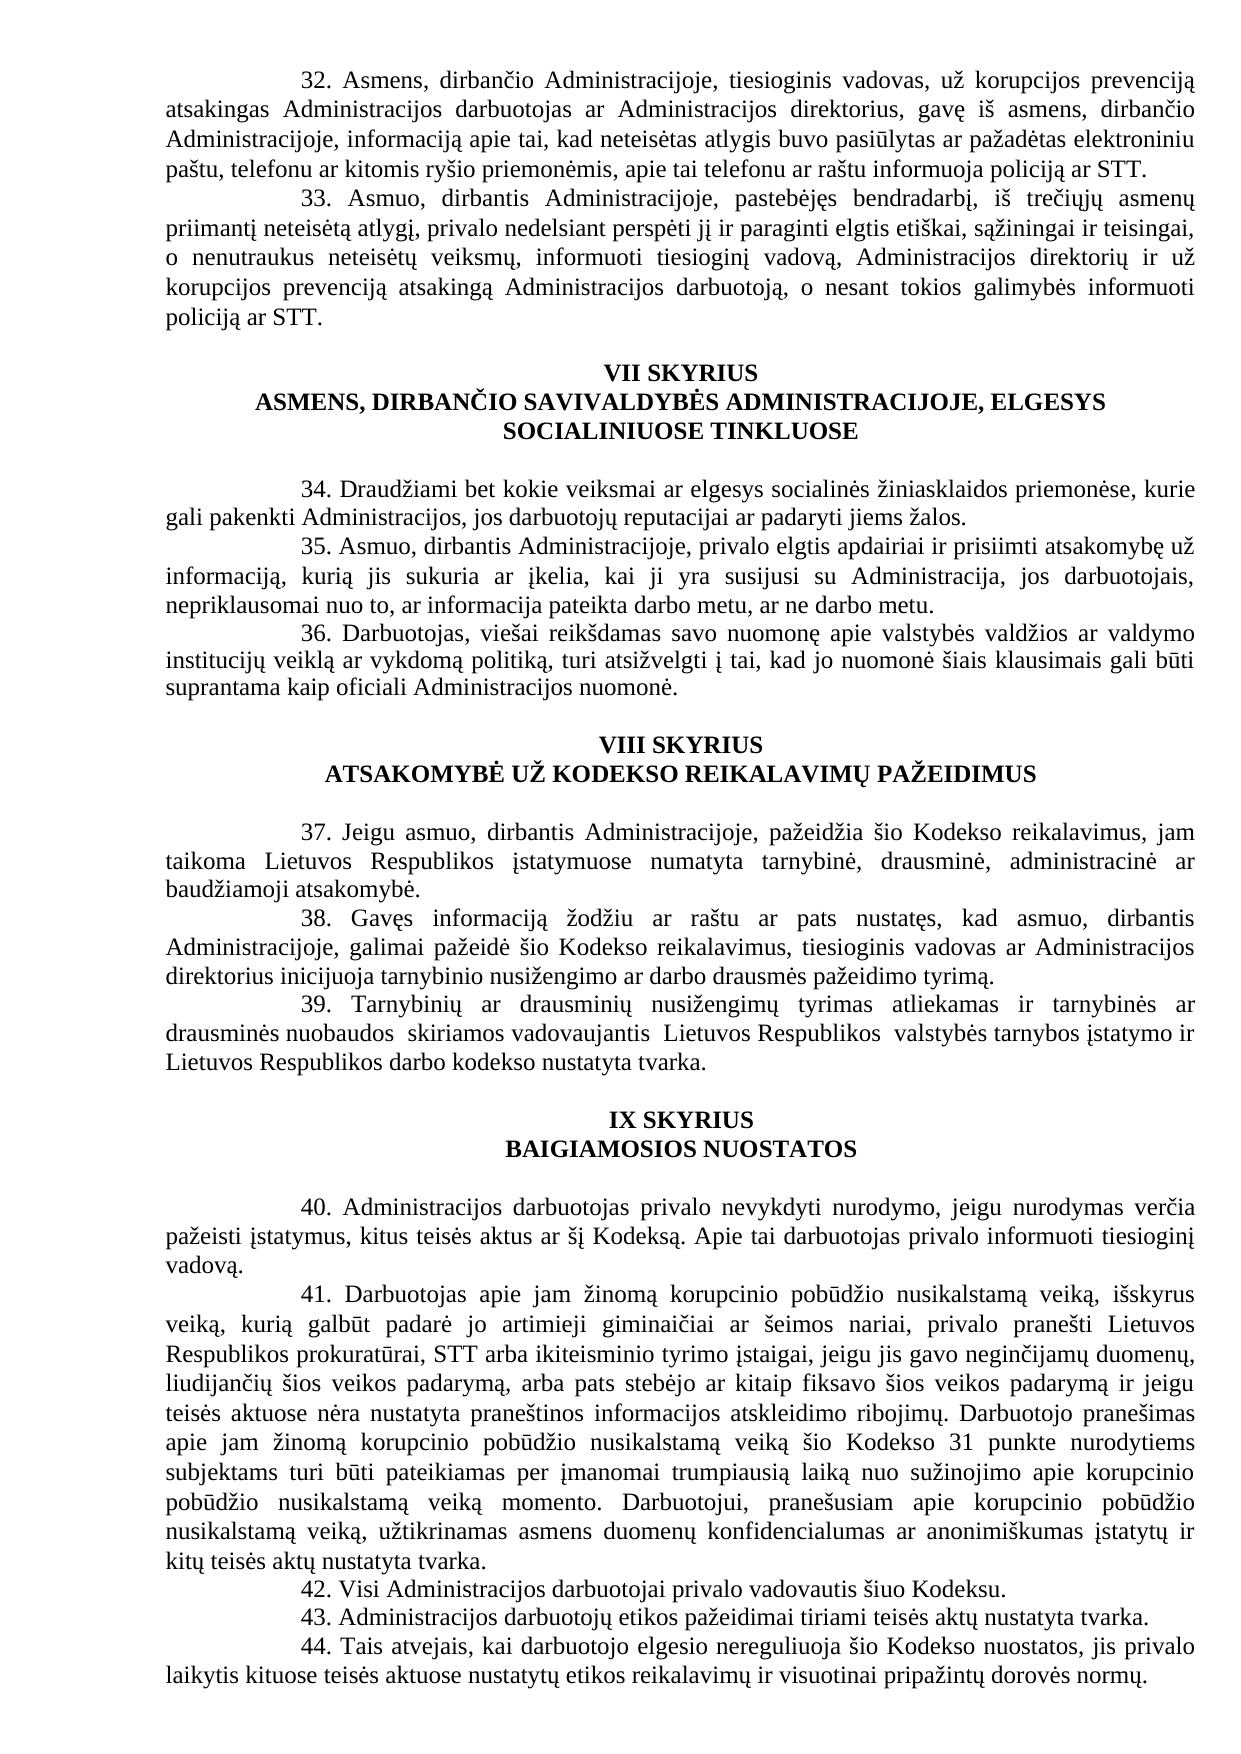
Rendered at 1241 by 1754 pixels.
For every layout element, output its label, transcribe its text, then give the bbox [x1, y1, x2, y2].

text 42. Visi Administracijos darbuotojai privalo vadovautis šiuo Kodeksu. [165, 1575, 1196, 1602]
text VIII SKYRIUS [165, 730, 1196, 759]
text 32. Asmens, dirbančio Administracijoje, tiesioginis vadovas, už korupcijos prevenciją atsakingas Administracijos darbuotojas ar Administracijos direktorius, gavę iš asmens, dirbančio Administracijoje, informaciją apie tai, kad neteisėtas atlygis buvo pasiūlytas ar pažadėtas elektroniniu paštu, telefonu ar kitomis ryšio priemonėmis, apie tai telefonu ar raštu informuoja policiją ar STT. [165, 65, 1196, 182]
text 41. Darbuotojas apie jam žinomą korupcinio pobūdžio nusikalstamą veiką, išskyrus veiką, kurią galbūt padarė jo artimieji giminaičiai ar šeimos nariai, privalo pranešti Lietuvos Respublikos prokuratūrai, STT arba ikiteisminio tyrimo įstaigai, jeigu jis gavo neginčijamų duomenų, liudijančių šios veikos padarymą, arba pats stebėjo ar kitaip fiksavo šios veikos padarymą ir jeigu teisės aktuose nėra nustatyta praneštinos informacijos atskleidimo ribojimų. Darbuotojo pranešimas apie jam žinomą korupcinio pobūdžio nusikalstamą veiką šio Kodekso 31 punkte nurodytiems subjektams turi būti pateikiamas per įmanomai trumpiausią laiką nuo sužinojimo apie korupcinio pobūdžio nusikalstamą veiką momento. Darbuotojui, pranešusiam apie korupcinio pobūdžio nusikalstamą veiką, užtikrinamas asmens duomenų konfidencialumas ar anonimiškumas įstatytų ir kitų teisės aktų nustatyta tvarka. [165, 1279, 1196, 1574]
text 44. Tais atvejais, kai darbuotojo elgesio nereguliuoja šio Kodekso nuostatos, jis privalo laikytis kituose teisės aktuose nustatytų etikos reikalavimų ir visuotinai pripažintų dorovės normų. [165, 1631, 1196, 1689]
text 39. Tarnybinių ar drausminių nusižengimų tyrimas atliekamas ir tarnybinės ar drausminės nuobaudos skiriamos vadovaujantis Lietuvos Respublikos valstybės tarnybos įstatymo ir Lietuvos Respublikos darbo kodekso nustatyta tvarka. [165, 989, 1196, 1076]
text 38. Gavęs informaciją žodžiu ar raštu ar pats nustatęs, kad asmuo, dirbantis Administracijoje, galimai pažeidė šio Kodekso reikalavimus, tiesioginis vadovas ar Administracijos direktorius inicijuoja tarnybinio nusižengimo ar darbo drausmės pažeidimo tyrimą. [165, 903, 1196, 989]
text 40. Administracijos darbuotojas privalo nevykdyti nurodymo, jeigu nurodymas verčia pažeisti įstatymus, kitus teisės aktus ar šį Kodeksą. Apie tai darbuotojas privalo informuoti tiesioginį vadovą. [165, 1192, 1196, 1279]
text ASMENS, DIRBANČIO SAVIVALDYBĖS ADMINISTRACIJOJE, ELGESYS SOCIALINIUOSE TINKLUOSE [165, 387, 1196, 444]
text BAIGIAMOSIOS NUOSTATOS [165, 1134, 1196, 1162]
text 35. Asmuo, dirbantis Administracijoje, privalo elgtis apdairiai ir prisiimti atsakomybę už informaciją, kurią jis sukuria ar įkelia, kai ji yra susijusi su Administracija, jos darbuotojais, nepriklausomai nuo to, ar informacija pateikta darbo metu, ar ne darbo metu. [165, 531, 1196, 619]
text 36. Darbuotojas, viešai reikšdamas savo nuomonę apie valstybės valdžios ar valdymo institucijų veiklą ar vykdomą politiką, turi atsižvelgti į tai, kad jo nuomonė šiais klausimais gali būti suprantama kaip oficiali Administracijos nuomonė. [165, 620, 1196, 701]
text VII SKYRIUS [165, 358, 1196, 387]
text ATSAKOMYBĖ UŽ KODEKSO REIKALAVIMŲ PAŽEIDIMUS [165, 759, 1196, 788]
text 33. Asmuo, dirbantis Administracijoje, pastebėjęs bendradarbį, iš trečiųjų asmenų priimantį neteisėtą atlygį, privalo nedelsiant perspėti jį ir paraginti elgtis etiškai, sąžiningai ir teisingai, o nenutraukus neteisėtų veiksmų, informuoti tiesioginį vadovą, Administracijos direktorių ir už korupcijos prevenciją atsakingą Administracijos darbuotoją, o nesant tokios galimybės informuoti policiją ar STT. [165, 183, 1196, 330]
text 37. Jeigu asmuo, dirbantis Administracijoje, pažeidžia šio Kodekso reikalavimus, jam taikoma Lietuvos Respublikos įstatymuose numatyta tarnybinė, drausminė, administracinė ar baudžiamoji atsakomybė. [165, 817, 1196, 903]
text 43. Administracijos darbuotojų etikos pažeidimai tiriami teisės aktų nustatyta tvarka. [165, 1602, 1196, 1631]
text 34. Draudžiami bet kokie veiksmai ar elgesys socialinės žiniasklaidos priemonėse, kurie gali pakenkti Administracijos, jos darbuotojų reputacijai ar padaryti jiems žalos. [165, 474, 1196, 531]
text IX SKYRIUS [165, 1105, 1196, 1134]
